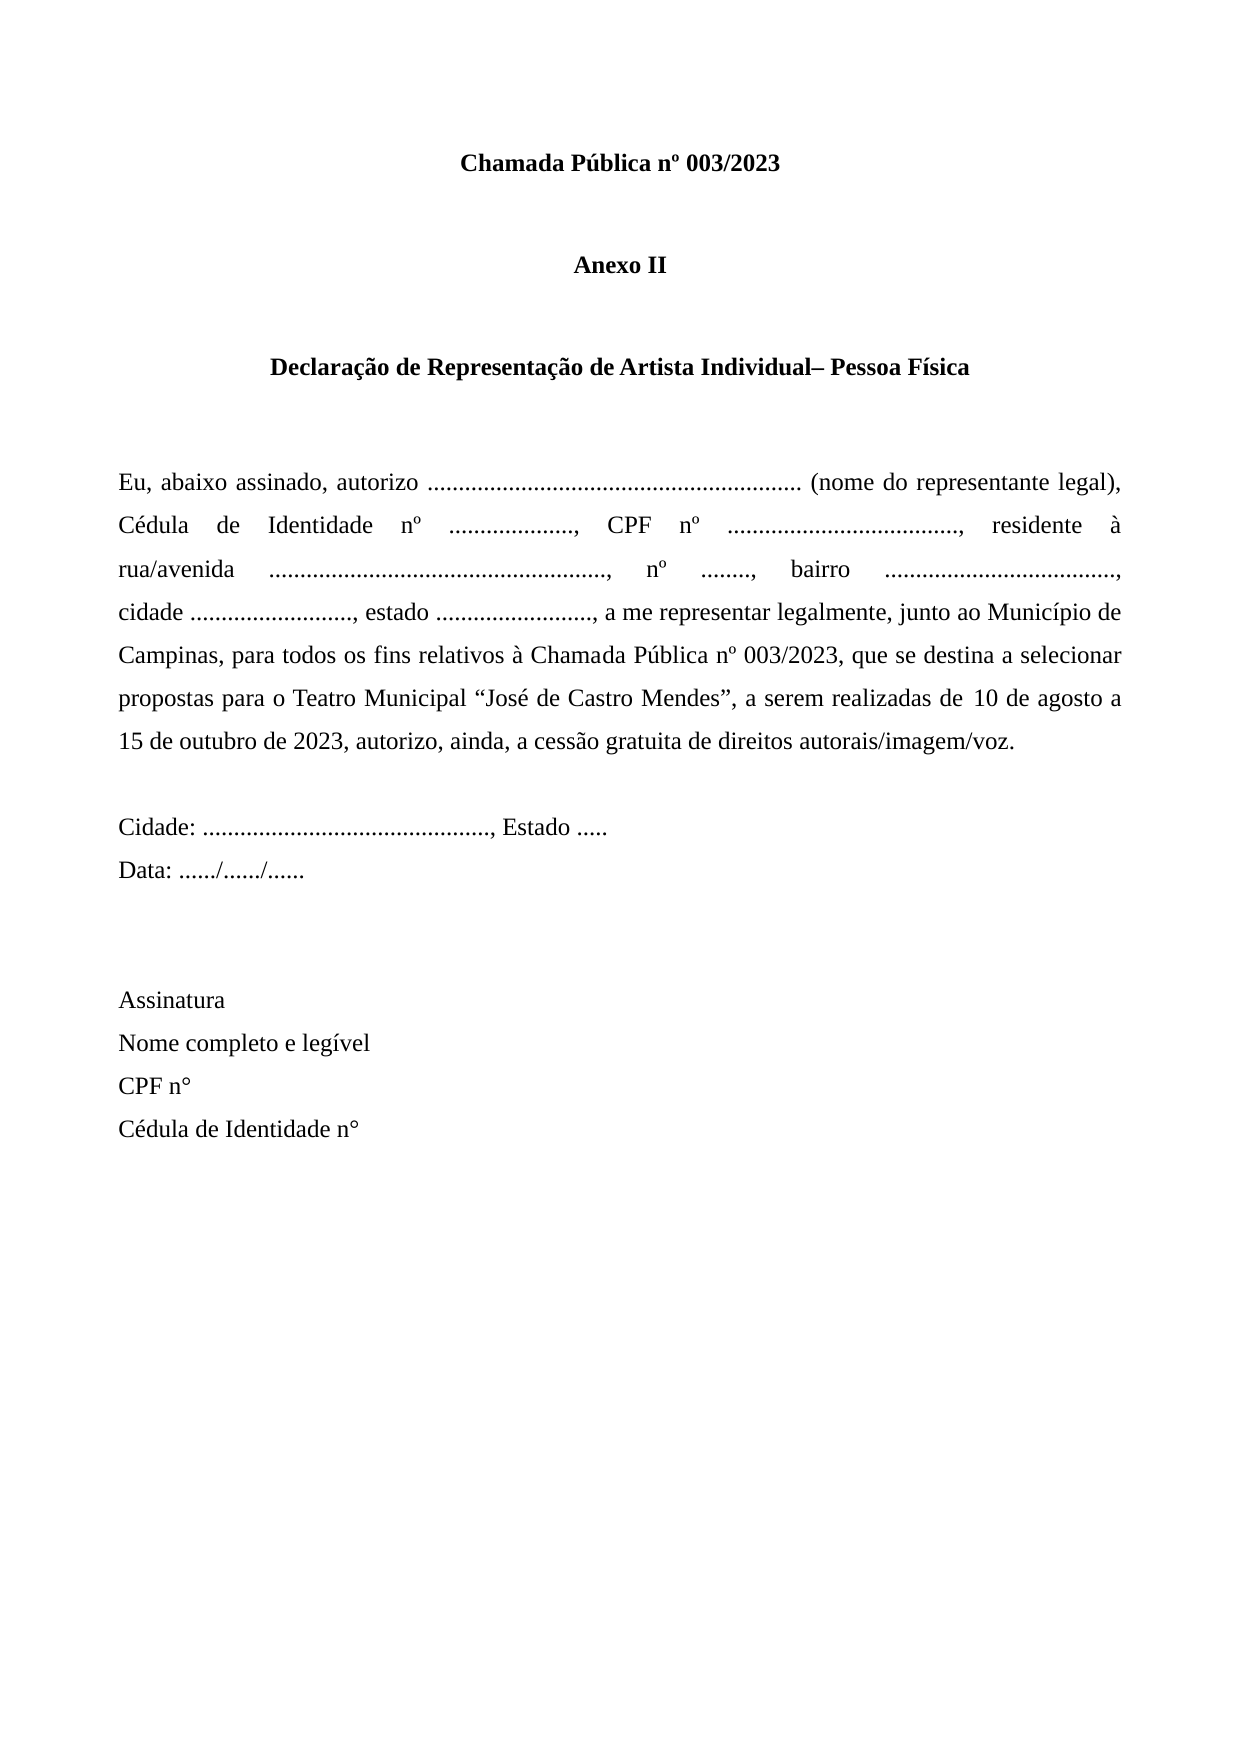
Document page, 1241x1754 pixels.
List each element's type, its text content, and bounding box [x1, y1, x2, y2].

text CPF n° [118, 1071, 1122, 1100]
text Eu, abaixo assinado, autorizo ............................................................ (nome do representante legal), Cédula de Identidade nº ...................., CPF nº ....................................., residente à rua/avenida ......................................................, nº ........, bairro ....................................., cidade .........................., estado ........................., a me representar legalmente, junto ao Município de Campinas, para todos os fins relativos à Chamada Pública nº 003/2023, que se destina a selecionar propostas para o Teatro Municipal “José de Castro Mendes”, a serem realizadas de 10 de agosto a 15 de outubro de 2023, autorizo, ainda, a cessão gratuita de direitos autorais/imagem/voz. [118, 467, 1122, 755]
text Assinatura [118, 985, 1122, 1014]
text Chamada Pública nº 003/2023 [118, 148, 1122, 176]
text Anexo II [118, 250, 1122, 278]
text Data: ....../....../...... [118, 856, 1122, 884]
text Nome completo e legível [118, 1028, 1122, 1057]
text Cédula de Identidade n° [118, 1114, 1122, 1143]
text Declaração de Representação de Artista Individual– Pessoa Física [118, 352, 1122, 381]
text Cidade: .............................................., Estado ..... [118, 812, 1122, 841]
